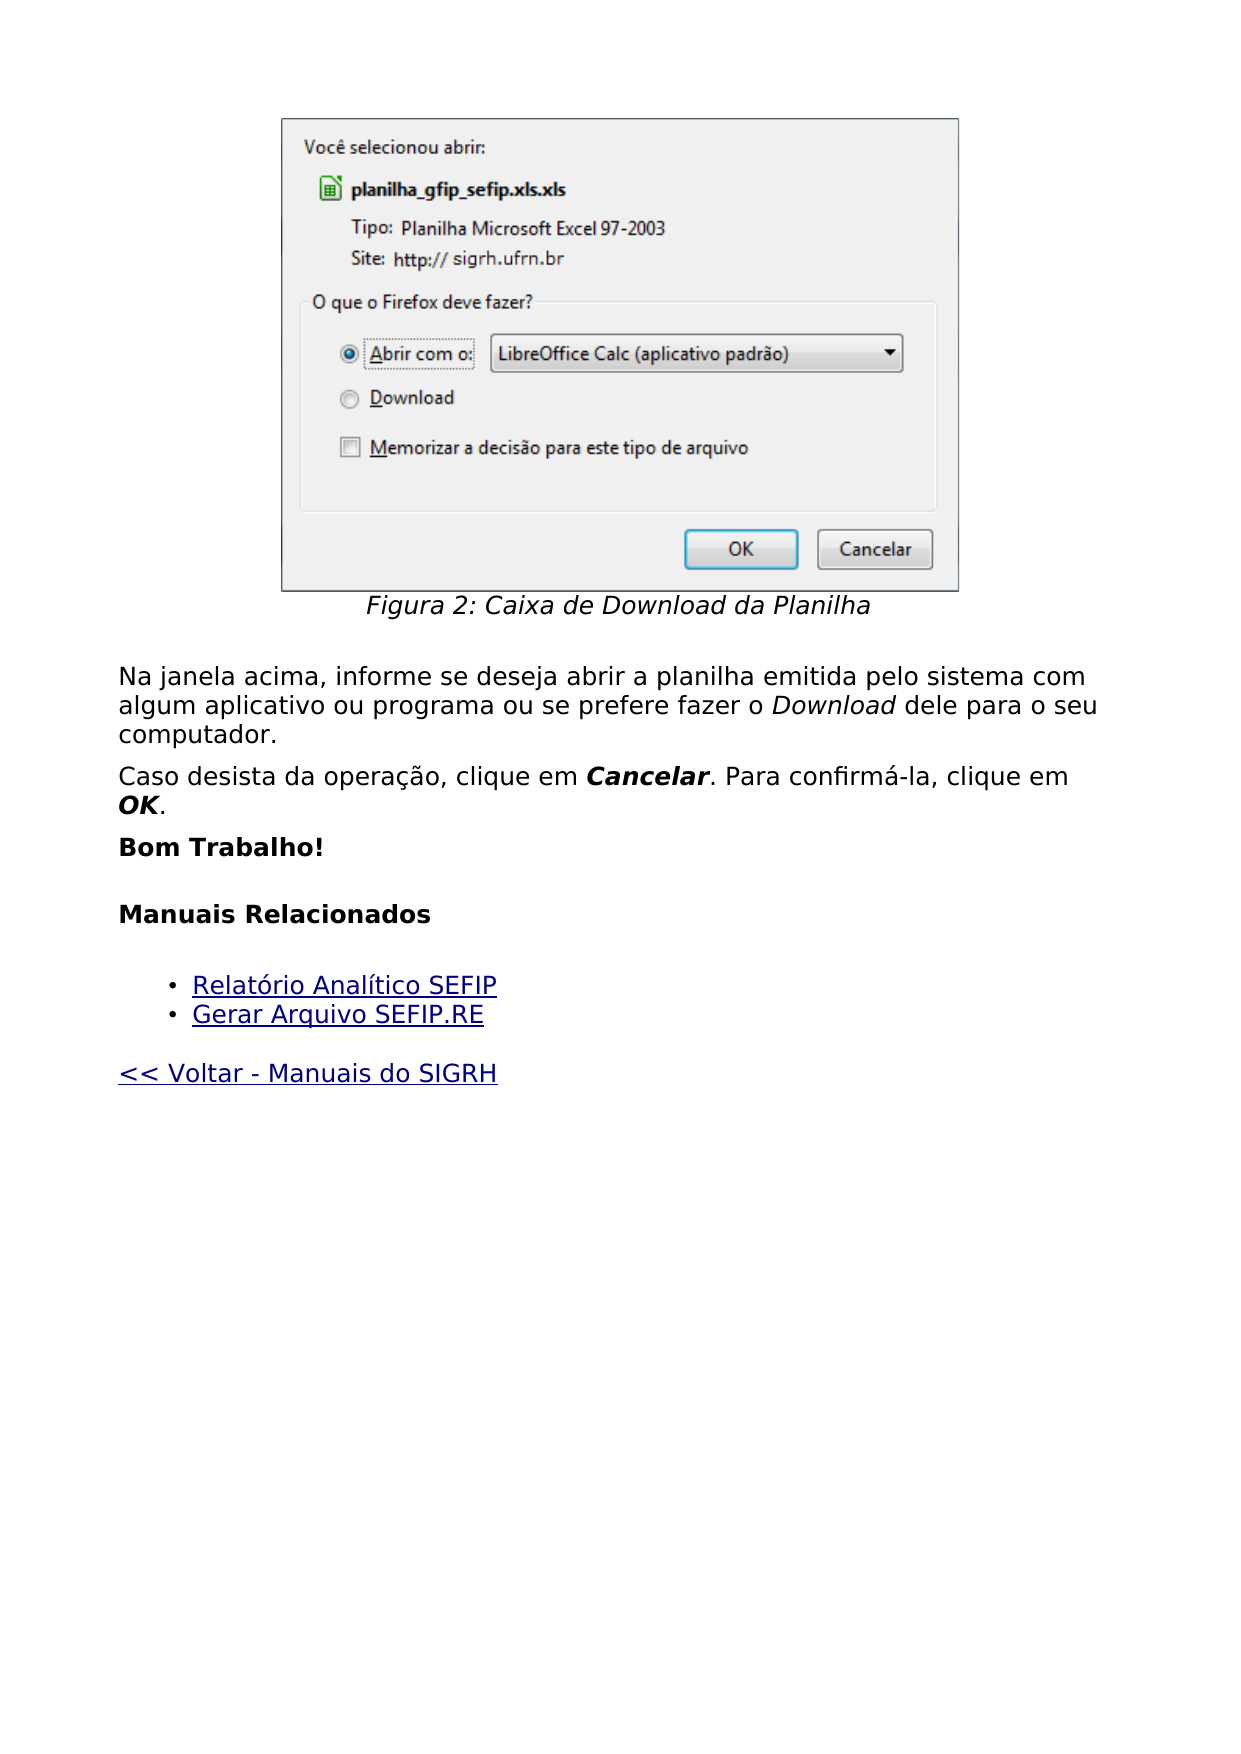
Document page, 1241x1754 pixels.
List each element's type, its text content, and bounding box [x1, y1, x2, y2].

text << Voltar - Manuais do SIGRH [118, 1059, 1122, 1088]
list Gerar Arquivo SEFIP.RE [177, 1000, 1122, 1029]
text Caso desista da operação, clique em Cancelar. Para confirmá-la, clique em OK. [118, 762, 1122, 821]
text Bom Trabalho! [118, 833, 1122, 862]
subtitle Manuais Relacionados [118, 900, 1122, 929]
text Na janela acima, informe se deseja abrir a planilha emitida pelo sistema com algum aplicativo ou programa ou se prefere fazer o Download dele para o seu computador. [118, 662, 1122, 750]
list Relatório Analítico SEFIP [177, 971, 1122, 1000]
picture [281, 118, 960, 592]
text Figura 2: Caixa de Download da Planilha [281, 592, 959, 621]
